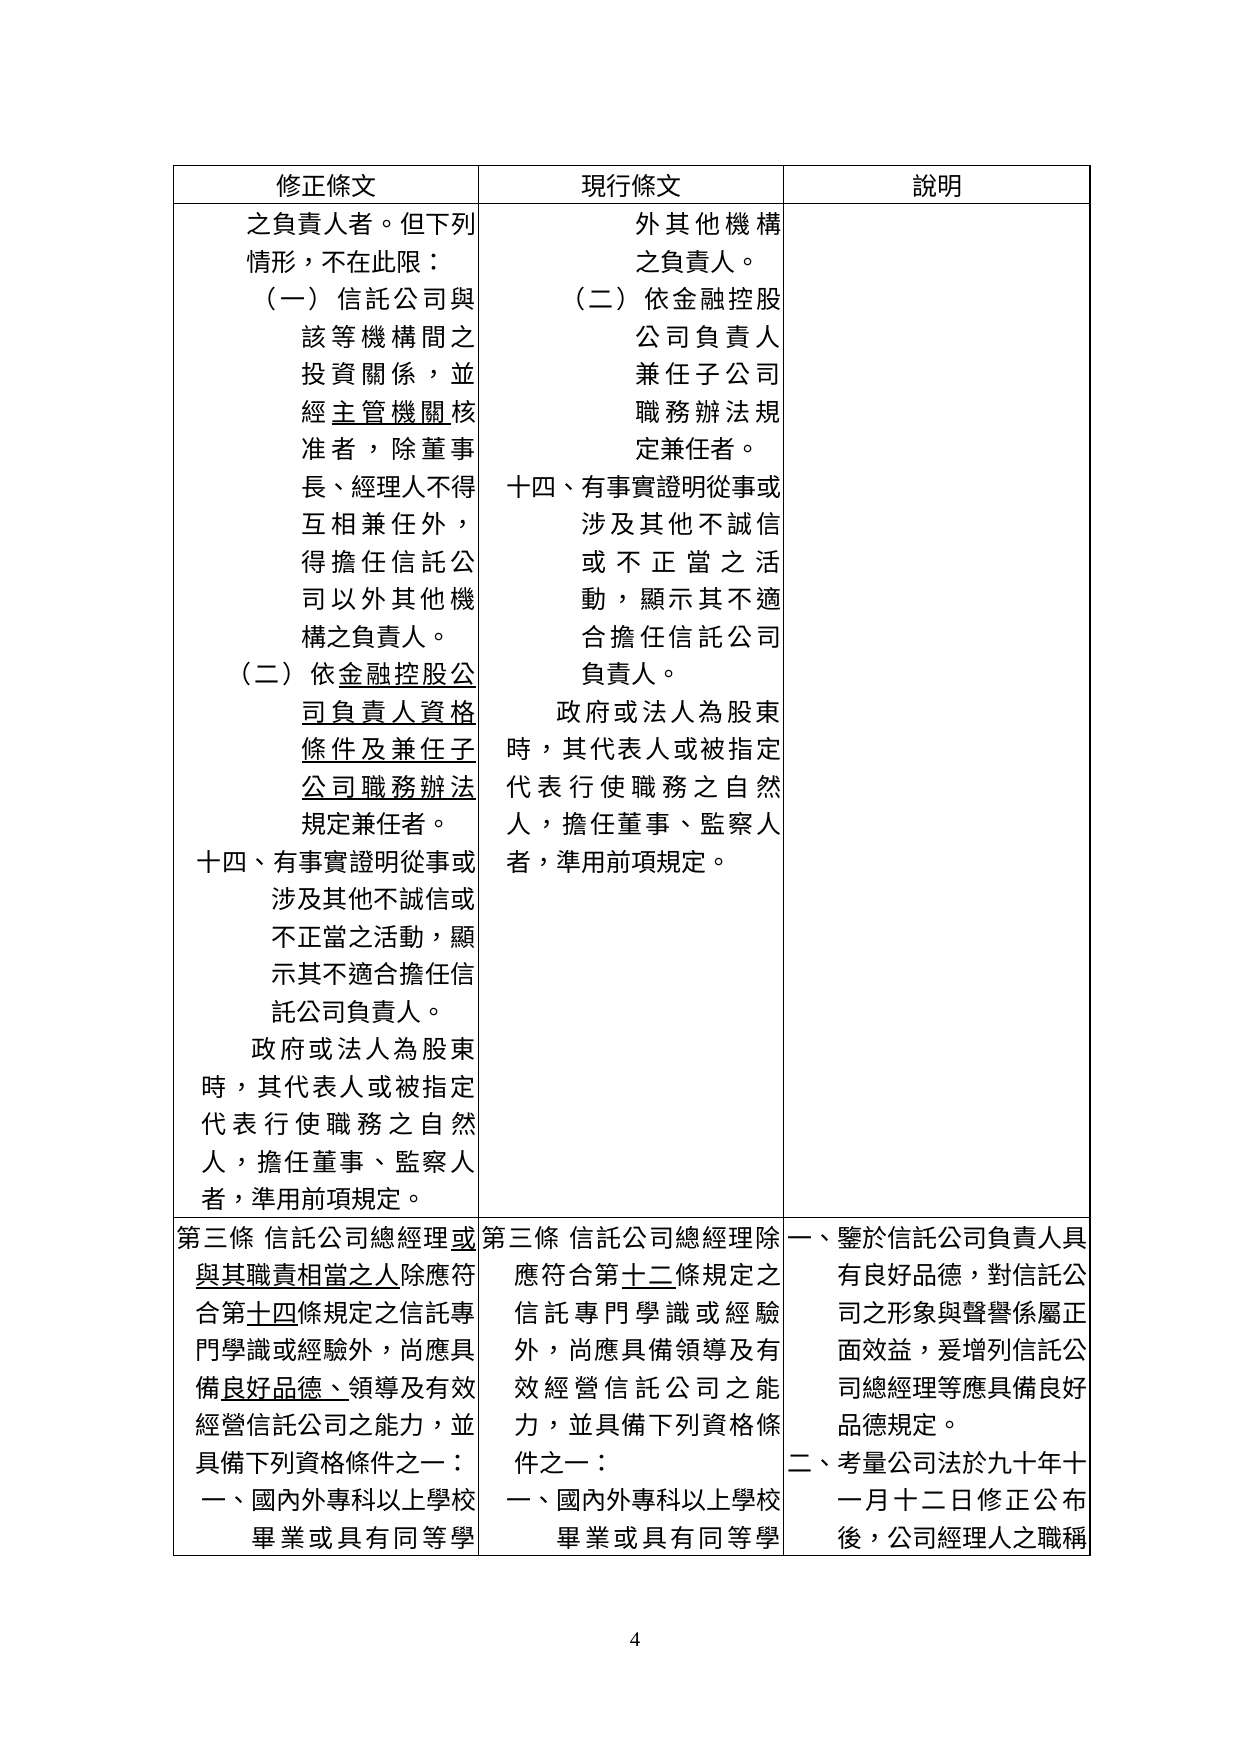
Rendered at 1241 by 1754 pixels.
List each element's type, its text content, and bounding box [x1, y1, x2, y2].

table_header 修正條文 [174, 166, 478, 203]
table_header 說明 [784, 166, 1089, 203]
table_cell 第二條 有下列情事之一者，不得充任信託公司之負責人，於充任後始發生者，解任之： 一、無行為能力或限制行為能力者。 二、曾犯組織犯罪防制條例規定之罪，經有罪判決確定者。 三、曾犯偽造貨幣、偽造有價證券、侵占、詐欺、背信罪，經宣告有期徒刑以上之刑確定，尚未執行完畢，或執行完畢、緩刑期滿或赦免後尚未逾十年者。 四、曾犯偽造文書、妨害秘密、重利、損害債權罪或違反稅捐稽徵法、商標法、專利法或其他工商管理法規定，經宣告有期徒刑確定，尚未執行完畢，或執行完畢、緩刑期滿或赦免後尚未逾五年者。 五、曾犯貪污罪，受刑之宣告確定，尚未執行完畢，或執行完畢、緩刑期滿或赦免後尚未逾五年者。 六、違反本法、本條例、銀行法、保險法、證券交易法、期貨交易法、管理外匯條例、信用合作社法、洗錢防制法、建築法、建築師法、不動產經紀業管理條例或其他金融、工商管理法，受刑之宣告確定，尚未執行完畢，或執行完畢、緩刑期滿或赦免後尚未逾五年者。 七、受破產之宣告，尚未復權者。 八、曾任法人宣告破產時之負責人，破產終結尚未逾五年，或協調未履行者。 九、使用票據經拒絕往來尚未恢復往來者，或恢復往來後三年內仍有存款不足退票紀錄者。 十、有重大喪失債信情事尚未了結，或了結後尚未逾五年者。 十一、因違反本法、銀行法、保險法、證券交易法、期貨交易法、信用合作社法、營造業法或其他金融、工商管理法，當然解任或經主管機關命令撤換或解任，尚未逾五年者。 十二、受感訓處分之裁定確定或因犯竊盜、贓物罪，受強制工作處分之宣告，尚未執行完畢，或執行完畢尚未逾五年者。 十三、擔任其他銀行、信託公司、信用合作社、農（漁）會信用部、票券金融公司、證券商、證券金融公司、證券投資信託公司、證券投資顧問公司、期貨商或保險業（包括保險代理人、保險經紀人及保險公證人）之負責人者。但下列情形，不在此限： （一）信託公司與該等機構間之投資關係，並經財政部核准者，除董事長、經理人不得互相兼任外，得擔任信託公司以外其他機構之負責人。 （二）依金融控股公司負責人兼任子公司職務辦法規定兼任者。 十四、有事實證明從事或涉及其他不誠信或不正當之活動，顯示其不適合擔任信託公司負責人。 政府或法人為股東時，其代表人或被指定代表行使職務之自然人，擔任董事、監察人者，準用前項規定。 [479, 204, 783, 1217]
table_cell 第三條 信託公司總經理除應符合第十二條規定之信託專門學識或經驗外，尚應具備領導及有效經營信託公司之能力，並具備下列資格條件之一： 一、國內外專科以上學校畢業或具有同等學 [479, 1218, 783, 1555]
table_header 現行條文 [479, 166, 783, 203]
table_cell [784, 204, 1089, 1217]
table_cell 第三條 信託公司總經理或與其職責相當之人除應符合第十四條規定之信託專門學識或經驗外，尚應具備良好品德、領導及有效經營信託公司之能力，並具備下列資格條件之一： 一、國內外專科以上學校畢業或具有同等學 [174, 1218, 478, 1555]
table_cell 一、鑒於信託公司負責人具有良好品德，對信託公司之形象與聲譽係屬正面效益，爰增列信託公司總經理等應具備良好品德規定。 二、考量公司法於九十年十一月十二日修正公布後，公司經理人之職稱 [784, 1218, 1089, 1555]
table_cell 有下列情事之一者，不得充任信託公司之負責人，於充任後始發生者，當然解任： 一、無行為能力或限制行為能力者。 二、曾犯組織犯罪防制條例規定之罪，經有罪判決確定者。 三、曾犯偽造貨幣、偽造有價證券、侵占、詐欺、背信罪，經宣告有期徒刑以上之刑確定，尚未執行完畢，或執行完畢、緩刑期滿或赦免後尚未逾十年者。 四、曾犯偽造文書、妨害秘密、重利、損害債權罪或違反稅捐稽徵法、商標法、專利法或其他工商管理法規定，經宣告有期徒刑確定，尚未執行完畢，或執行完畢、緩刑期滿或赦免後尚未逾五年者。 五、曾犯貪污罪，受刑之宣告確定，尚未執行完畢，或執行完畢、緩刑期滿或赦免後尚未逾五年者。 六、違反本法、不動產證券化條例、銀行法、金融控股公司法、票券金融管理法、金融資產證券化條例、保險法、證券交易法、期貨交易法、證券投資信託及顧問法、管理外匯條例、信用合作社法、農業金融法、農會法、漁會法、洗錢防制法、建築法、建築師法、不動產經紀業管理條例或其他金融、工商管理法，受刑之宣告確定，尚未執行完畢，或執行完畢、緩刑期滿或赦免後尚未逾五年者。 七、受破產之宣告，尚未復權者。 八、曾任法人宣告破產時之負責人，破產終結尚未逾五年，或協調未履行者。 九、使用票據經拒絕往來尚未恢復往來者，或恢復往來後三年內仍有存款不足退票紀錄者。 十、有重大喪失債信情事尚未了結，或了結後尚未逾五年者。 十一、因違反本法、不動產證券化條例、銀行法、金融控股公司法、票券金融管理法、金融資產證券化條例、保險法、證券交易法、期貨交易法、證券投資信託及顧問法、信用合作社法、農業金融法、農會法、漁會法、營造業法或其他金融、工商管理法，當然解任或經主管機關命令撤換或解任，尚未逾五年者。 十二、受感訓處分之裁定確定或因犯竊盜、贓物罪，受強制工作處分之宣告，尚未執行完畢，或執行完畢尚未逾五年者。 十三、擔任其他銀行、金融控股公司、信託公司、信用合作社、農（漁）會信用部、票券金融公司、證券公司、證券金融公司、證券投資信託公司、證券投資顧問公司、期貨商或保險業（包括保險代理人、保險經紀人及保險公證人）之負責人者。但下列情形，不在此限： （一）信託公司與該等機構間之投資關係，並經主管機關核准者，除董事長、經理人不得互相兼任外，得擔任信託公司以外其他機構之負責人。 （二）依金融控股公司負責人資格條件及兼任子公司職務辦法規定兼任者。 十四、有事實證明從事或涉及其他不誠信或不正當之活動，顯示其不適合擔任信託公司負責人。 政府或法人為股東時，其代表人或被指定代表行使職務之自然人，擔任董事、監察人者，準用前項規定。 [174, 204, 478, 1217]
